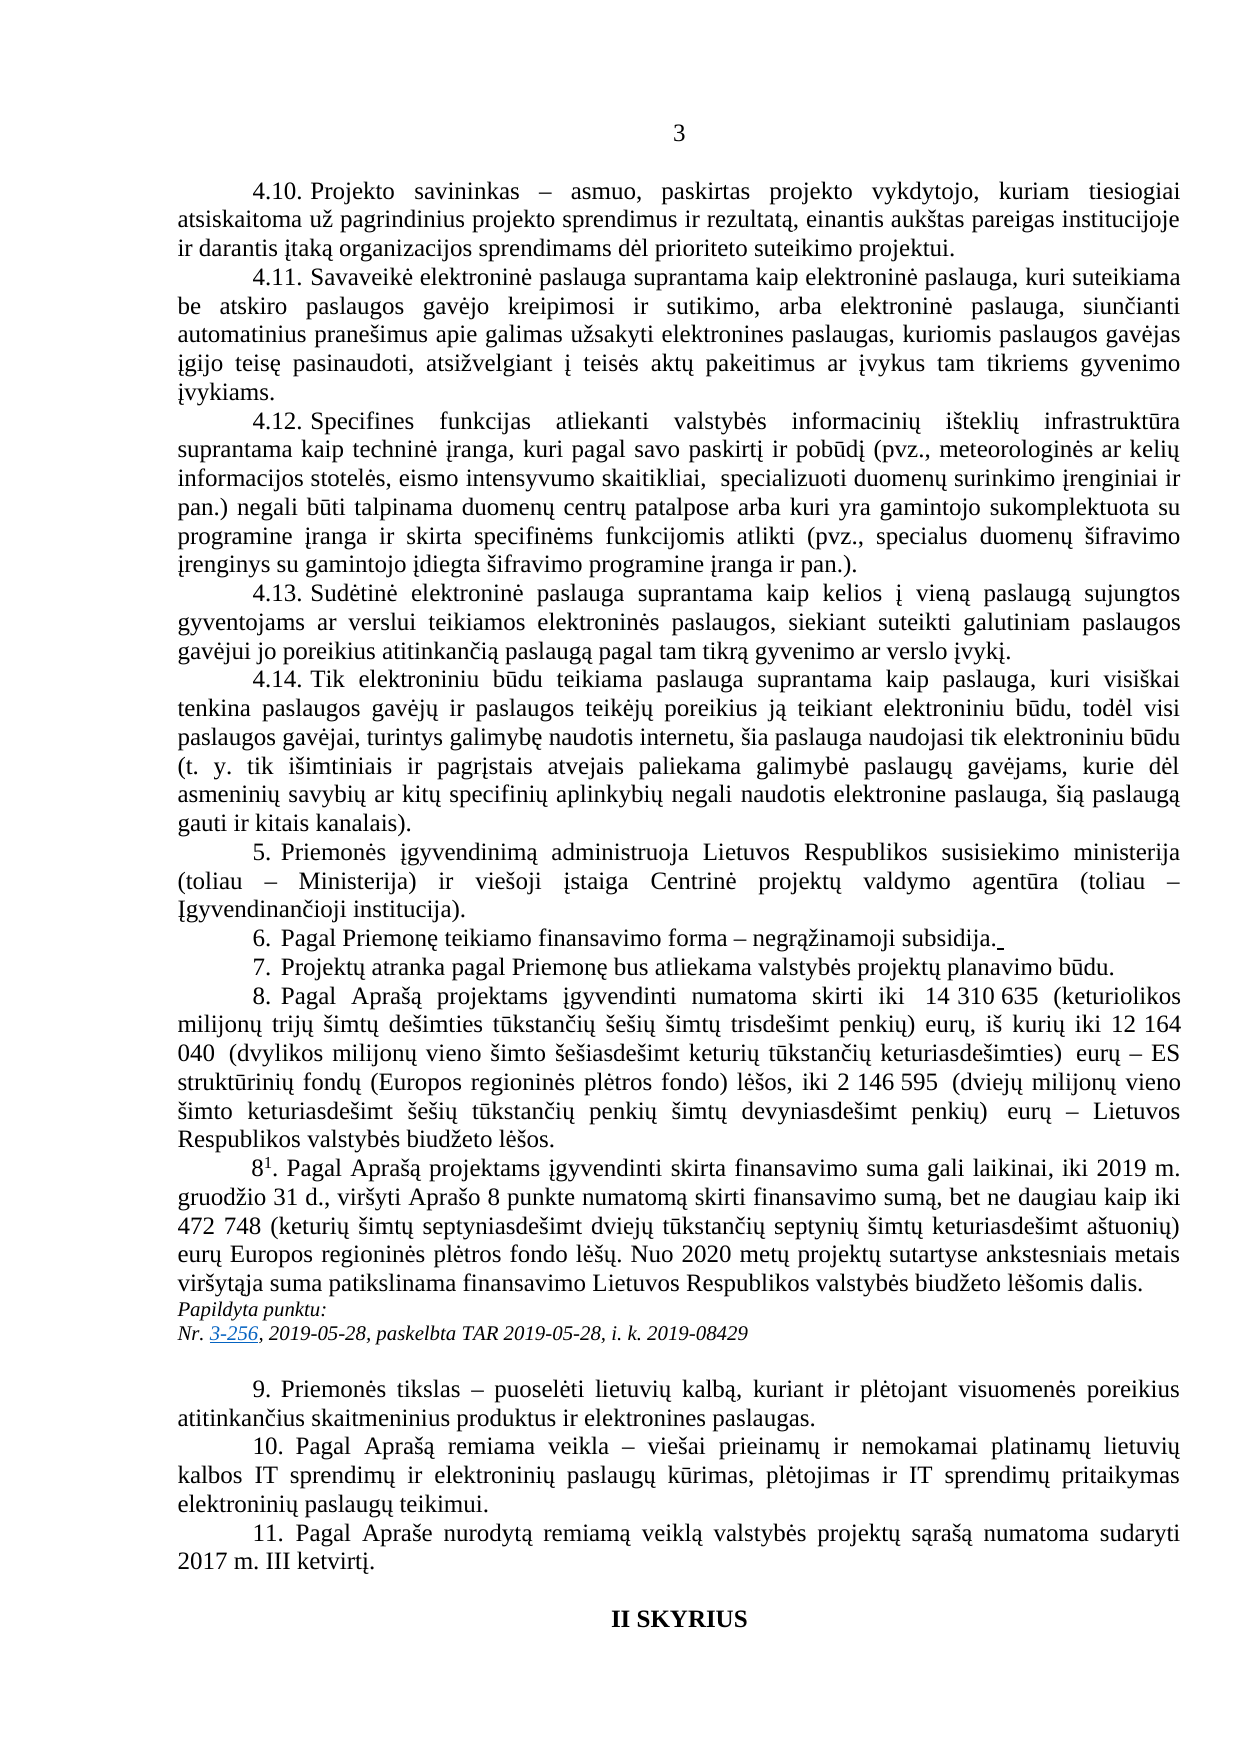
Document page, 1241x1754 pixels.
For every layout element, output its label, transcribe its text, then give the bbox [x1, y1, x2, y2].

text 9. Priemonės tikslas – puoselėti lietuvių kalbą, kuriant ir plėtojant visuomenės poreikius atitinkančius skaitmeninius produktus ir elektronines paslaugas. [177, 1374, 1181, 1431]
text 4.13. Sudėtinė elektroninė paslauga suprantama kaip kelios į vieną paslaugą sujungtos gyventojams ar verslui teikiamos elektroninės paslaugos, siekiant suteikti galutiniam paslaugos gavėjui jo poreikius atitinkančią paslaugą pagal tam tikrą gyvenimo ar verslo įvykį. [177, 578, 1181, 664]
text 81. Pagal Aprašą projektams įgyvendinti skirta finansavimo suma gali laikinai, iki 2019 m. gruodžio 31 d., viršyti Aprašo 8 punkte numatomą skirti finansavimo sumą, bet ne daugiau kaip iki 472 748 (keturių šimtų septyniasdešimt dviejų tūkstančių septynių šimtų keturiasdešimt aštuonių) eurų Europos regioninės plėtros fondo lėšų. Nuo 2020 metų projektų sutartyse ankstesniais metais viršytąja suma patikslinama finansavimo Lietuvos Respublikos valstybės biudžeto lėšomis dalis. [177, 1153, 1181, 1297]
text Nr. 3-256, 2019-05-28, paskelbta TAR 2019-05-28, i. k. 2019-08429 [177, 1321, 1181, 1345]
text 4.12. Specifines funkcijas atliekanti valstybės informacinių išteklių infrastruktūra suprantama kaip techninė įranga, kuri pagal savo paskirtį ir pobūdį (pvz., meteorologinės ar kelių informacijos stotelės, eismo intensyvumo skaitikliai, specializuoti duomenų surinkimo įrenginiai ir pan.) negali būti talpinama duomenų centrų patalpose arba kuri yra gamintojo sukomplektuota su programine įranga ir skirta specifinėms funkcijomis atlikti (pvz., specialus duomenų šifravimo įrenginys su gamintojo įdiegta šifravimo programine įranga ir pan.). [177, 406, 1181, 578]
text 4.11. Savaveikė elektroninė paslauga suprantama kaip elektroninė paslauga, kuri suteikiama be atskiro paslaugos gavėjo kreipimosi ir sutikimo, arba elektroninė paslauga, siunčianti automatinius pranešimus apie galimas užsakyti elektronines paslaugas, kuriomis paslaugos gavėjas įgijo teisę pasinaudoti, atsižvelgiant į teisės aktų pakeitimus ar įvykus tam tikriems gyvenimo įvykiams. [177, 262, 1181, 406]
text II SKYRIUS [177, 1604, 1181, 1633]
text 4.14. Tik elektroniniu būdu teikiama paslauga suprantama kaip paslauga, kuri visiškai tenkina paslaugos gavėjų ir paslaugos teikėjų poreikius ją teikiant elektroniniu būdu, todėl visi paslaugos gavėjai, turintys galimybę naudotis internetu, šia paslauga naudojasi tik elektroniniu būdu (t. y. tik išimtiniais ir pagrįstais atvejais paliekama galimybė paslaugų gavėjams, kurie dėl asmeninių savybių ar kitų specifinių aplinkybių negali naudotis elektronine paslauga, šią paslaugą gauti ir kitais kanalais). [177, 664, 1181, 837]
text 5. Priemonės įgyvendinimą administruoja Lietuvos Respublikos susisiekimo ministerija (toliau – Ministerija) ir viešoji įstaiga Centrinė projektų valdymo agentūra (toliau – Įgyvendinančioji institucija). [177, 837, 1181, 923]
text 6. Pagal Priemonę teikiamo finansavimo forma – negrąžinamoji subsidija. [177, 923, 1181, 952]
text 10. Pagal Aprašą remiama veikla – viešai prieinamų ir nemokamai platinamų lietuvių kalbos IT sprendimų ir elektroninių paslaugų kūrimas, plėtojimas ir IT sprendimų pritaikymas elektroninių paslaugų teikimui. [177, 1431, 1181, 1518]
text 8. Pagal Aprašą projektams įgyvendinti numatoma skirti iki 14 310 635 (keturiolikos milijonų trijų šimtų dešimties tūkstančių šešių šimtų trisdešimt penkių) eurų, iš kurių iki 12 164 040 (dvylikos milijonų vieno šimto šešiasdešimt keturių tūkstančių keturiasdešimties) eurų – ES struktūrinių fondų (Europos regioninės plėtros fondo) lėšos, iki 2 146 595 (dviejų milijonų vieno šimto keturiasdešimt šešių tūkstančių penkių šimtų devyniasdešimt penkių) eurų – Lietuvos Respublikos valstybės biudžeto lėšos. [177, 981, 1181, 1153]
text 11. Pagal Apraše nurodytą remiamą veiklą valstybės projektų sąrašą numatoma sudaryti 2017 m. III ketvirtį. [177, 1518, 1181, 1575]
text 4.10. Projekto savininkas – asmuo, paskirtas projekto vykdytojo, kuriam tiesiogiai atsiskaitoma už pagrindinius projekto sprendimus ir rezultatą, einantis aukštas pareigas institucijoje ir darantis įtaką organizacijos sprendimams dėl prioriteto suteikimo projektui. [177, 176, 1181, 262]
text Papildyta punktu: [177, 1297, 1181, 1321]
text 7. Projektų atranka pagal Priemonę bus atliekama valstybės projektų planavimo būdu. [177, 952, 1181, 981]
